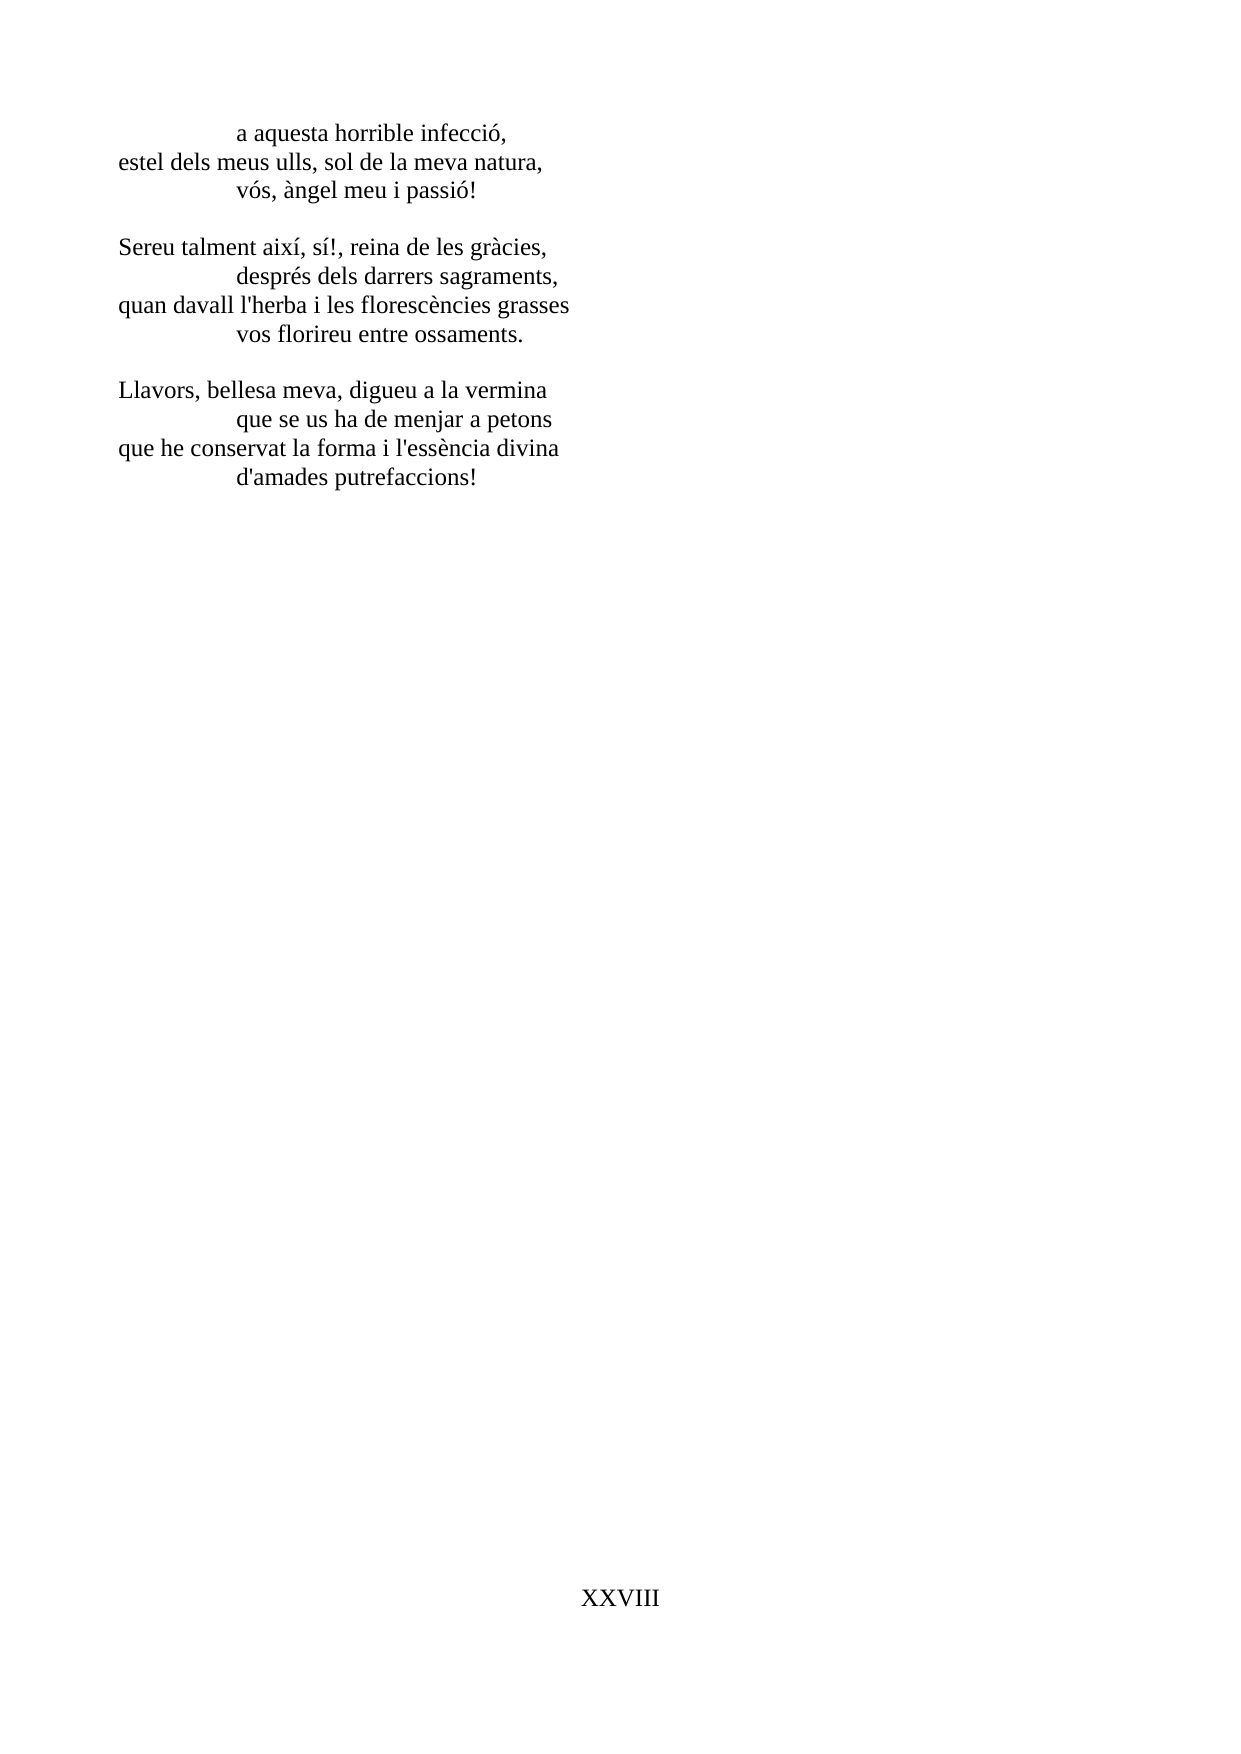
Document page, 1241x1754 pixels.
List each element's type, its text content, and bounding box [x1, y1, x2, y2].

text XXVIII [118, 1583, 1122, 1612]
text Llavors, bellesa meva, digueu a la vermina [118, 375, 1122, 404]
text que he conservat la forma i l'essència divina [118, 433, 1122, 462]
text vós, àngel meu i passió! [118, 176, 1122, 204]
text estel dels meus ulls, sol de la meva natura, [118, 147, 1122, 176]
text vos florireu entre ossaments. [118, 319, 1122, 347]
text quan davall l'herba i les florescències grasses [118, 290, 1122, 319]
text que se us ha de menjar a petons [118, 404, 1122, 433]
text Sereu talment així, sí!, reina de les gràcies, [118, 232, 1122, 261]
text a aquesta horrible infecció, [118, 118, 1122, 147]
text després dels darrers sagraments, [118, 261, 1122, 290]
text d'amades putrefaccions! [118, 462, 1122, 490]
